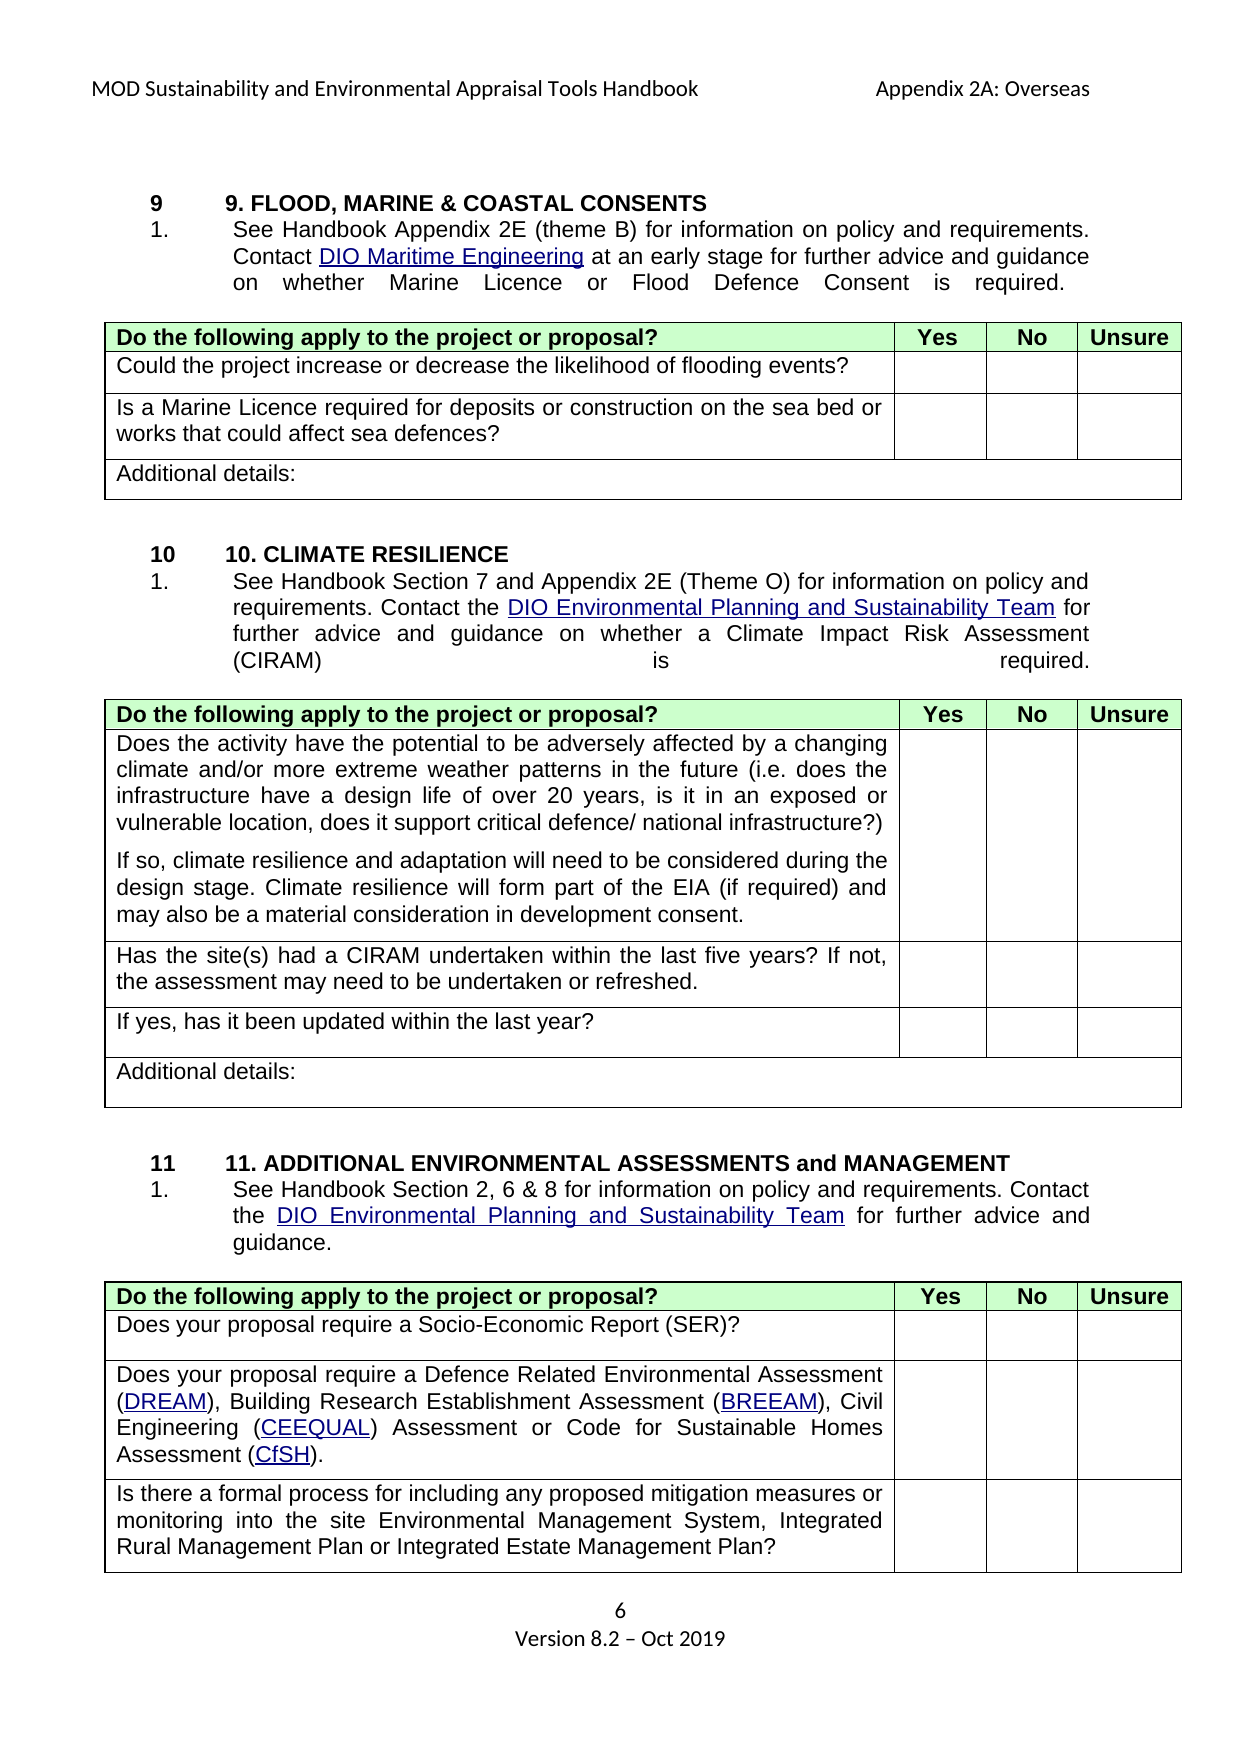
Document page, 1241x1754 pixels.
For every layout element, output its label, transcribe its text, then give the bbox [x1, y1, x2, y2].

table_cell [987, 1311, 1077, 1360]
table_cell [1078, 352, 1181, 392]
table_cell [895, 1361, 986, 1479]
table_cell Does the activity have the potential to be adversely affected by a changing climate and/or more extreme weather patterns in the future (i.e. does the infrastructure have a design life of over 20 years, is it in an exposed or vulnerable location, does it support critical defence/ national infrastructure?) If so, climate resilience and adaptation will need to be considered during the design stage. Climate resilience will form part of the EIA (if required) and may also be a material consideration in development consent. [106, 730, 899, 941]
table_header Unsure [1078, 323, 1181, 351]
table_cell [895, 352, 986, 392]
table_cell Has the site(s) had a CIRAM undertaken within the last five years? If not, the assessment may need to be undertaken or refreshed. [106, 942, 899, 1007]
table_cell Additional details: [106, 1058, 1181, 1107]
table_cell [1078, 1311, 1181, 1360]
table_header Yes [900, 700, 986, 728]
table_cell [900, 730, 986, 941]
table_header Do the following apply to the project or proposal? [106, 1283, 894, 1310]
table_cell Does your proposal require a Defence Related Environmental Assessment (DREAM), Building Research Establishment Assessment (BREEAM), Civil Engineering (CEEQUAL) Assessment or Code for Sustainable Homes Assessment (CfSH). [106, 1361, 894, 1479]
subtitle See Handbook Section 2, 6 & 8 for information on policy and requirements. Contact the DIO Environmental Planning and Sustainability Team for further advice and guidance. [150, 1176, 1090, 1281]
table_header Yes [895, 323, 986, 351]
table_cell [895, 1311, 986, 1360]
table_cell Does your proposal require a Socio-Economic Report (SER)? [106, 1311, 894, 1360]
table_cell If yes, has it been updated within the last year? [106, 1008, 899, 1057]
table_cell [895, 1480, 986, 1572]
table_header No [987, 700, 1077, 728]
subtitle See Handbook Section 7 and Appendix 2E (Theme O) for information on policy and requirements. Contact the DIO Environmental Planning and Sustainability Team for further advice and guidance on whether a Climate Impact Risk Assessment (CIRAM) is required. [150, 568, 1090, 699]
table_cell Additional details: [106, 460, 1181, 498]
table_cell [1078, 1361, 1181, 1479]
subtitle See Handbook Appendix 2E (theme B) for information on policy and requirements. Contact DIO Maritime Engineering at an early stage for further advice and guidance on whether Marine Licence or Flood Defence Consent is required. [150, 216, 1090, 322]
subtitle 9. FLOOD, MARINE & COASTAL CONSENTS [150, 190, 1090, 216]
table_cell [895, 394, 986, 459]
table_header Unsure [1078, 700, 1181, 728]
table_cell [987, 352, 1077, 392]
table_header Do the following apply to the project or proposal? [106, 323, 894, 351]
table_header No [987, 1283, 1077, 1310]
table_cell Could the project increase or decrease the likelihood of flooding events? [106, 352, 894, 392]
table_cell [1078, 942, 1181, 1007]
table_cell [900, 942, 986, 1007]
table_header No [987, 323, 1077, 351]
table_header Do the following apply to the project or proposal? [106, 700, 899, 728]
table_cell [987, 1480, 1077, 1572]
table_cell [1078, 1008, 1181, 1057]
table_cell [987, 730, 1077, 941]
table_header Unsure [1078, 1283, 1181, 1310]
table_cell Is a Marine Licence required for deposits or construction on the sea bed or works that could affect sea defences? [106, 394, 894, 459]
table_cell Is there a formal process for including any proposed mitigation measures or monitoring into the site Environmental Management System, Integrated Rural Management Plan or Integrated Estate Management Plan? [106, 1480, 894, 1572]
subtitle 11. ADDITIONAL ENVIRONMENTAL ASSESSMENTS and MANAGEMENT [150, 1149, 1090, 1176]
table_cell [987, 394, 1077, 459]
table_cell [900, 1008, 986, 1057]
table_cell [1078, 1480, 1181, 1572]
table_cell [1078, 394, 1181, 459]
table_cell [987, 942, 1077, 1007]
table_cell [1078, 730, 1181, 941]
table_header Yes [895, 1283, 986, 1310]
table_cell [987, 1008, 1077, 1057]
table_cell [987, 1361, 1077, 1479]
subtitle 10. CLIMATE RESILIENCE [150, 541, 1090, 568]
